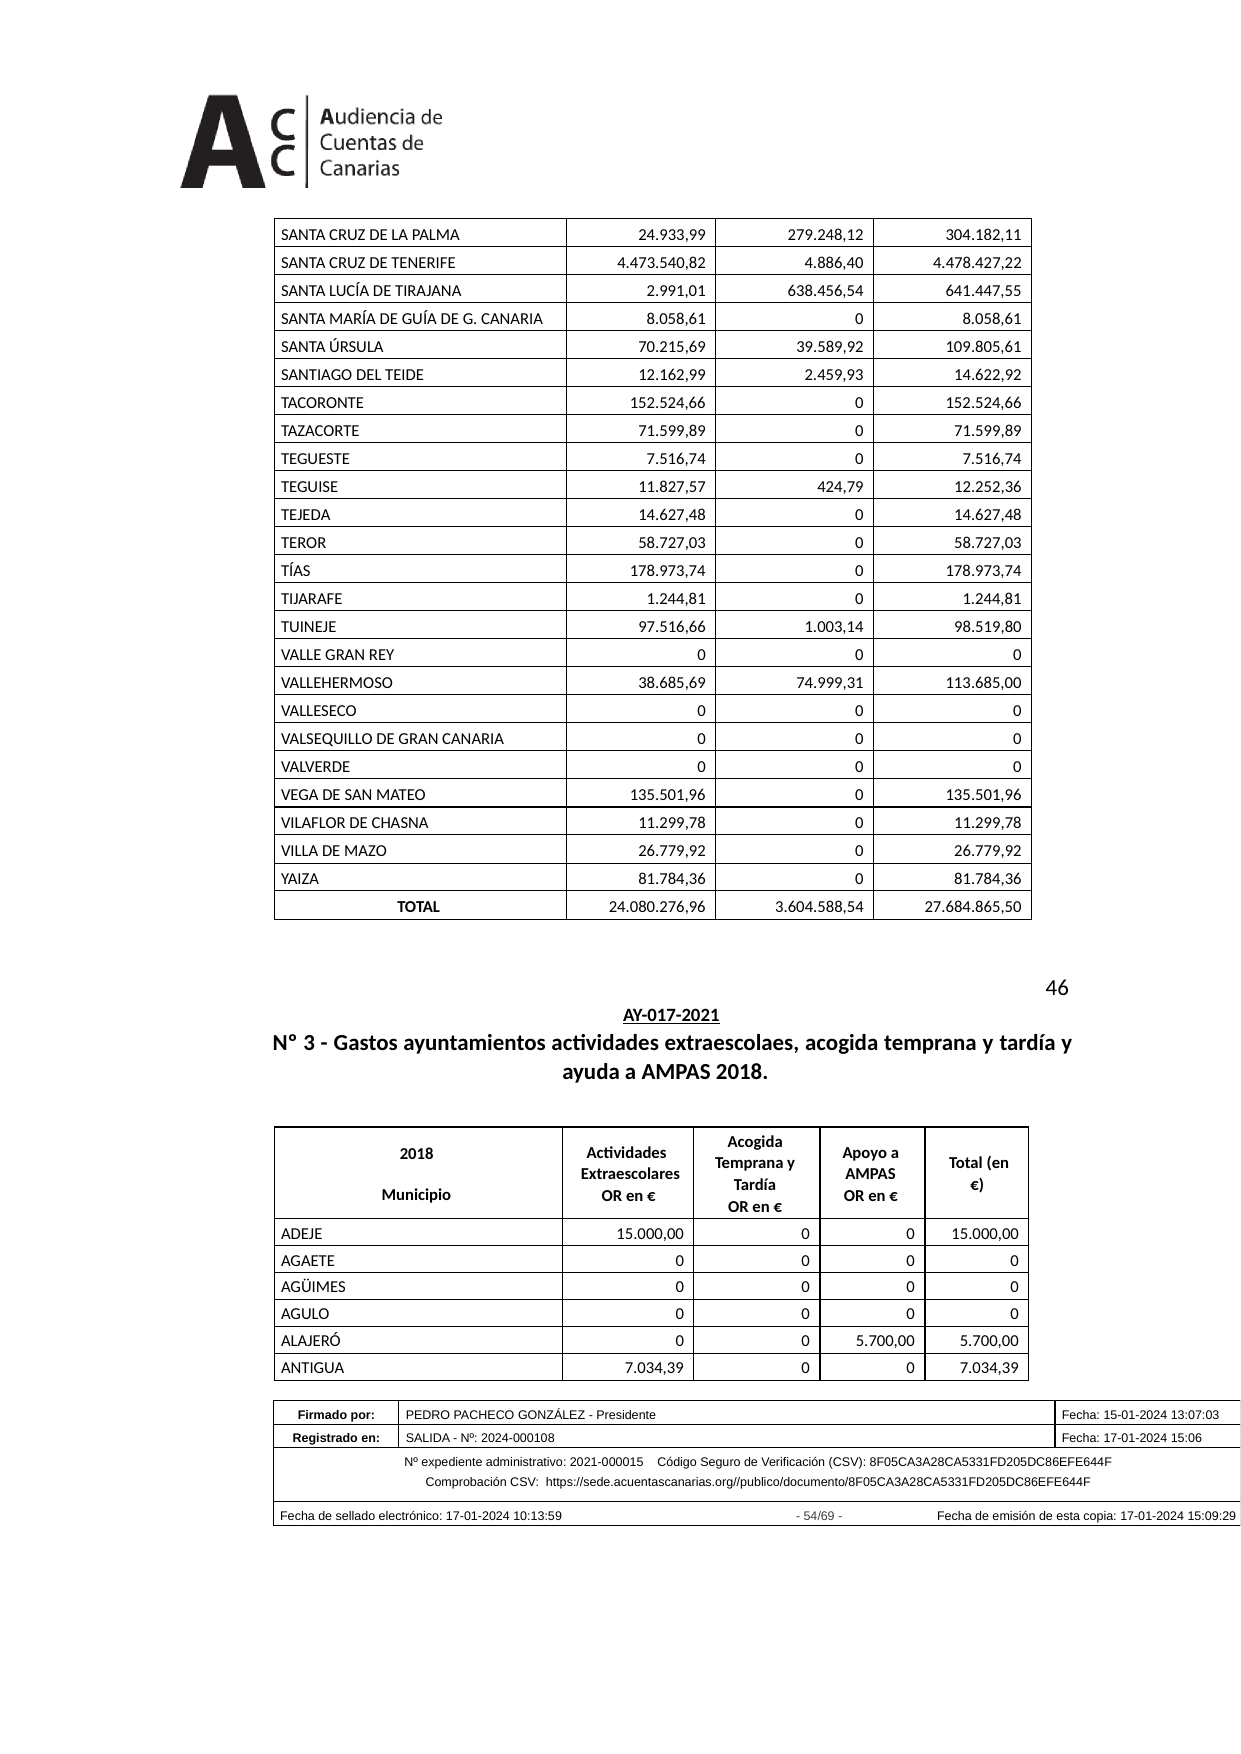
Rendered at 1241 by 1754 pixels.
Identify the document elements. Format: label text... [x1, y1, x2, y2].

table_cell 2.459,93 [716, 359, 873, 386]
table_cell 3.604.588,54 [716, 891, 873, 918]
table_cell TUINEJE [275, 611, 566, 638]
table_cell 1.003,14 [716, 611, 873, 638]
table_cell SANTA CRUZ DE TENERIFE [275, 247, 566, 274]
table_cell 98.519,80 [874, 611, 1031, 638]
table_cell 0 [874, 695, 1031, 722]
table_cell 4.886,40 [716, 247, 873, 274]
table_cell 0 [716, 583, 873, 610]
table_cell VILLA DE MAZO [275, 835, 566, 862]
table_cell 0 [716, 639, 873, 666]
table_cell ADEJE [275, 1219, 562, 1245]
table_cell SANTA LUCÍA DE TIRAJANA [275, 275, 566, 302]
table_cell TEJEDA [275, 499, 566, 526]
table_cell SANTA ÚRSULA [275, 331, 566, 358]
table_cell 0 [563, 1327, 693, 1353]
subtitle AY-017-2021 [274, 1003, 1073, 1026]
table_cell 7.516,74 [567, 443, 715, 470]
table_header Apoyo a AMPAS OR en € [821, 1128, 924, 1218]
table_cell 0 [716, 779, 873, 806]
table_cell SANTIAGO DEL TEIDE [275, 359, 566, 386]
table_cell 135.501,96 [874, 779, 1031, 806]
table_cell VALVERDE [275, 751, 566, 778]
table_cell TOTAL [275, 891, 566, 918]
table_cell 0 [716, 864, 873, 890]
table_cell 14.627,48 [874, 499, 1031, 526]
table_cell 0 [874, 751, 1031, 778]
text 46 [274, 973, 1074, 1001]
table_cell 641.447,55 [874, 275, 1031, 302]
table_cell 7.516,74 [874, 443, 1031, 470]
table_cell 74.999,31 [716, 667, 873, 694]
table_cell 0 [926, 1273, 1028, 1299]
table_header Actividades Extraescolares OR en € [563, 1128, 693, 1218]
table_cell 178.973,74 [567, 555, 715, 582]
table_header 2018 Municipio [275, 1128, 562, 1218]
table_cell 0 [716, 303, 873, 330]
table_cell 26.779,92 [874, 835, 1031, 862]
table_cell TEROR [275, 527, 566, 554]
table_cell 97.516,66 [567, 611, 715, 638]
table_cell 38.685,69 [567, 667, 715, 694]
table_cell 0 [567, 639, 715, 666]
table_cell 2.991,01 [567, 275, 715, 302]
table_cell 58.727,03 [567, 527, 715, 554]
table_cell TEGUISE [275, 471, 566, 498]
table_cell 113.685,00 [874, 667, 1031, 694]
table_cell SANTA MARÍA DE GUÍA DE G. CANARIA [275, 303, 566, 330]
table_cell 0 [694, 1354, 819, 1379]
table_cell 7.034,39 [926, 1354, 1028, 1379]
table_cell 0 [716, 499, 873, 526]
table_cell 5.700,00 [926, 1327, 1028, 1353]
table_cell 424,79 [716, 471, 873, 498]
table_cell AGAETE [275, 1246, 562, 1272]
table_cell 14.627,48 [567, 499, 715, 526]
table_cell 0 [874, 639, 1031, 666]
table_cell 11.827,57 [567, 471, 715, 498]
table_cell 0 [821, 1219, 924, 1245]
table_cell 0 [567, 695, 715, 722]
table_cell 24.080.276,96 [567, 891, 715, 918]
table_cell 4.478.427,22 [874, 247, 1031, 274]
table_cell 0 [716, 387, 873, 414]
table_cell 0 [694, 1273, 819, 1299]
table_cell 11.299,78 [567, 808, 715, 834]
table_cell VALSEQUILLO DE GRAN CANARIA [275, 723, 566, 750]
table_cell TAZACORTE [275, 415, 566, 442]
table_cell 7.034,39 [563, 1354, 693, 1379]
table_cell VALLESECO [275, 695, 566, 722]
table_cell 1.244,81 [567, 583, 715, 610]
table_cell VEGA DE SAN MATEO [275, 779, 566, 806]
table_cell TÍAS [275, 555, 566, 582]
table_cell 0 [716, 443, 873, 470]
table_cell 0 [694, 1219, 819, 1245]
table_cell 0 [716, 527, 873, 554]
table_cell AGÜIMES [275, 1273, 562, 1299]
table_cell 15.000,00 [563, 1219, 693, 1245]
table_cell 0 [821, 1246, 924, 1272]
table_cell 638.456,54 [716, 275, 873, 302]
table_cell 152.524,66 [874, 387, 1031, 414]
table_cell 109.805,61 [874, 331, 1031, 358]
table_cell VALLE GRAN REY [275, 639, 566, 666]
table_cell 8.058,61 [874, 303, 1031, 330]
table_cell ALAJERÓ [275, 1327, 562, 1353]
table_cell 39.589,92 [716, 331, 873, 358]
table_cell 15.000,00 [926, 1219, 1028, 1245]
table_cell 70.215,69 [567, 331, 715, 358]
table_cell 152.524,66 [567, 387, 715, 414]
table_cell 0 [563, 1273, 693, 1299]
table_cell 8.058,61 [567, 303, 715, 330]
table_cell 0 [716, 695, 873, 722]
table_cell 12.162,99 [567, 359, 715, 386]
table_cell 0 [716, 751, 873, 778]
table_cell AGULO [275, 1300, 562, 1326]
table_cell VILAFLOR DE CHASNA [275, 808, 566, 834]
table_cell 0 [694, 1300, 819, 1326]
table_cell TIJARAFE [275, 583, 566, 610]
table_cell 304.182,11 [874, 219, 1031, 246]
table_cell 0 [821, 1354, 924, 1379]
table_cell 0 [567, 751, 715, 778]
table_header Total (en €) [926, 1128, 1028, 1218]
table_cell TEGUESTE [275, 443, 566, 470]
table_cell 1.244,81 [874, 583, 1031, 610]
table_cell 71.599,89 [874, 415, 1031, 442]
table_cell 279.248,12 [716, 219, 873, 246]
table_cell SANTA CRUZ DE LA PALMA [275, 219, 566, 246]
table_cell 0 [563, 1246, 693, 1272]
table_cell YAIZA [275, 864, 566, 890]
table_cell 0 [563, 1300, 693, 1326]
table_cell 71.599,89 [567, 415, 715, 442]
table_cell 12.252,36 [874, 471, 1031, 498]
table_cell 0 [821, 1300, 924, 1326]
table_cell 27.684.865,50 [874, 891, 1031, 918]
table_cell 0 [694, 1246, 819, 1272]
table_cell 11.299,78 [874, 808, 1031, 834]
subtitle Nº 3 - Gastos ayuntamientos actividades extraescolaes, acogida temprana y tardía y ayuda a AMPAS 2018. [272, 1028, 1073, 1085]
table_cell 178.973,74 [874, 555, 1031, 582]
table_cell 0 [874, 723, 1031, 750]
table_header Acogida Temprana y Tardía OR en € [694, 1128, 819, 1218]
table_cell 81.784,36 [874, 864, 1031, 890]
table_cell ANTIGUA [275, 1354, 562, 1379]
table_cell 58.727,03 [874, 527, 1031, 554]
table_cell 0 [926, 1246, 1028, 1272]
table_cell 24.933,99 [567, 219, 715, 246]
table_cell 0 [567, 723, 715, 750]
table_cell 0 [694, 1327, 819, 1353]
table_cell 0 [716, 808, 873, 834]
table_cell 4.473.540,82 [567, 247, 715, 274]
table_cell TACORONTE [275, 387, 566, 414]
table_cell 0 [716, 723, 873, 750]
table_cell 135.501,96 [567, 779, 715, 806]
table_cell 0 [821, 1273, 924, 1299]
table_cell 81.784,36 [567, 864, 715, 890]
table_cell 5.700,00 [821, 1327, 924, 1353]
table_cell 26.779,92 [567, 835, 715, 862]
table_cell 0 [716, 835, 873, 862]
table_cell 14.622,92 [874, 359, 1031, 386]
table_cell 0 [716, 555, 873, 582]
table_cell 0 [716, 415, 873, 442]
table_cell VALLEHERMOSO [275, 667, 566, 694]
table_cell 0 [926, 1300, 1028, 1326]
